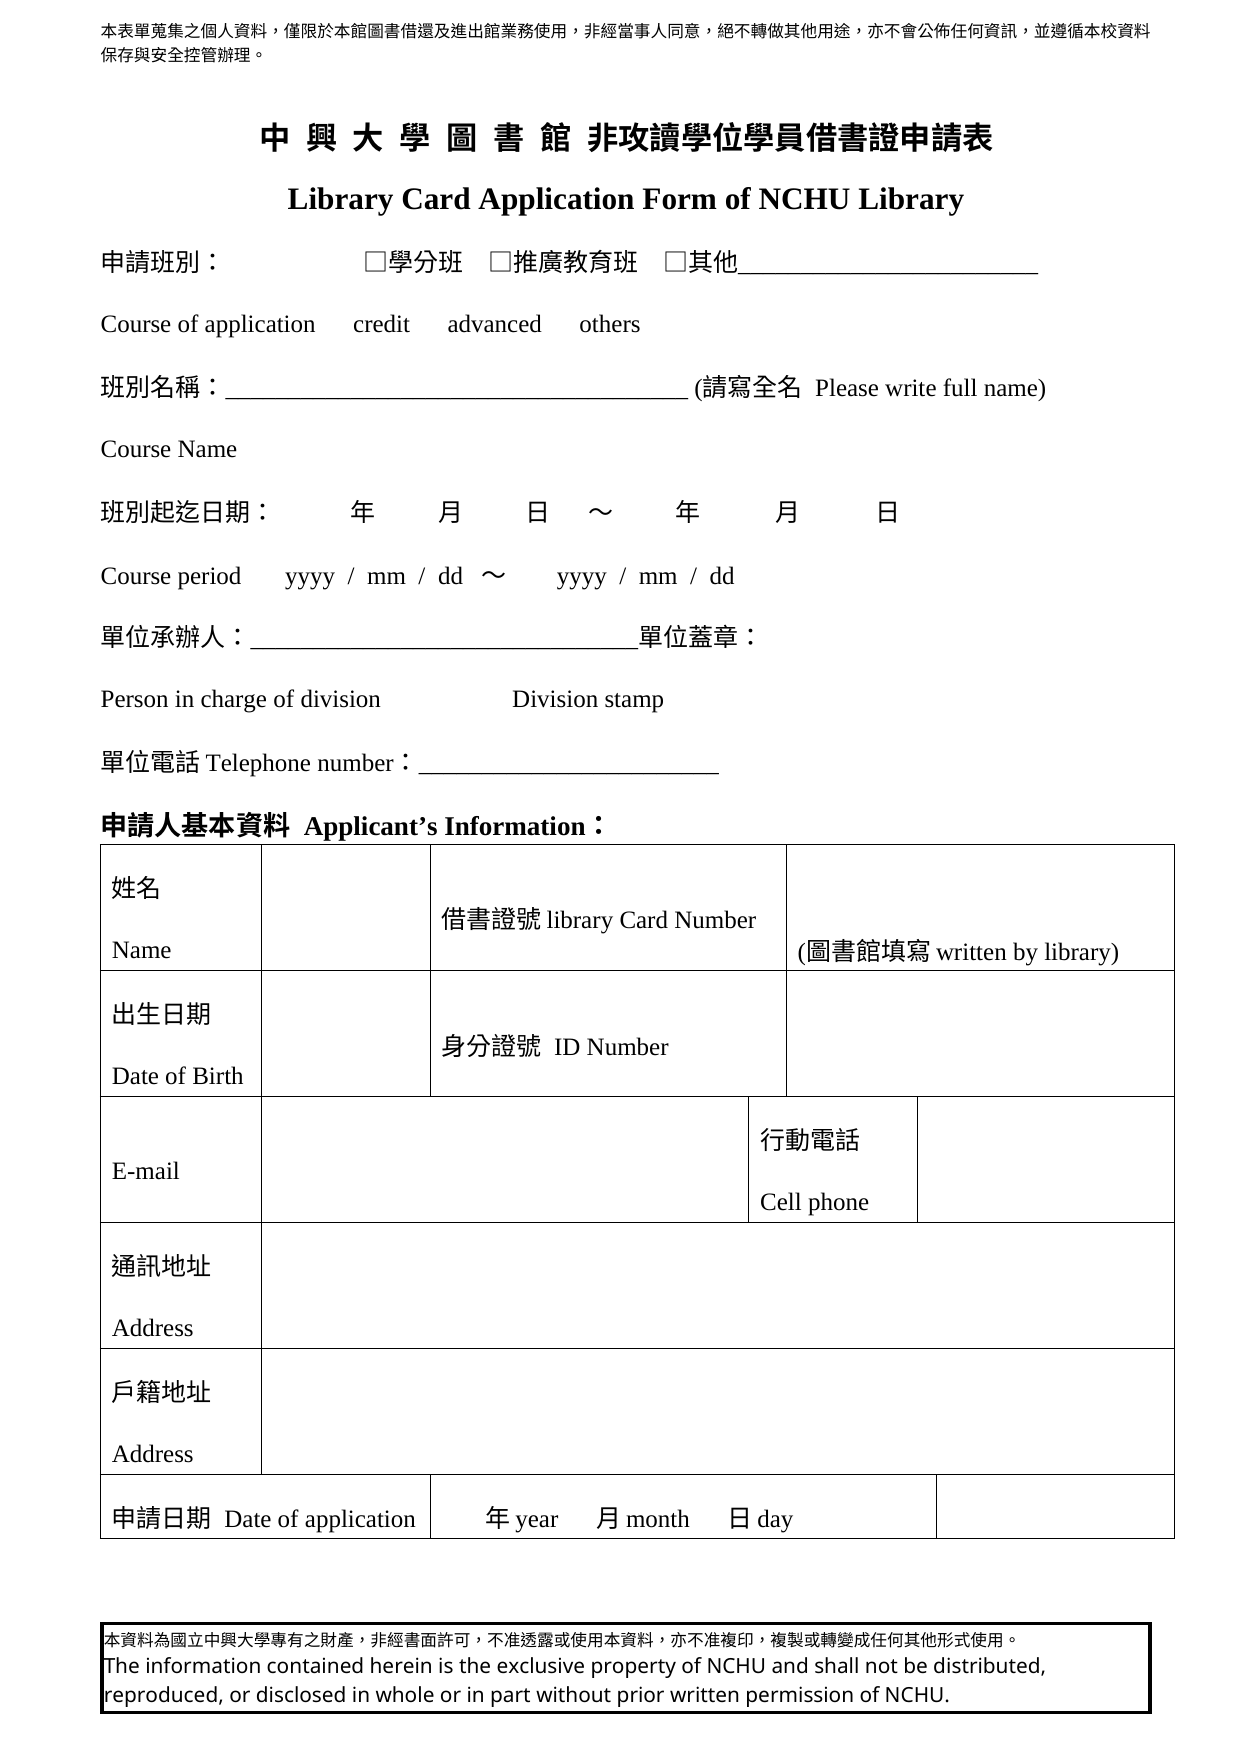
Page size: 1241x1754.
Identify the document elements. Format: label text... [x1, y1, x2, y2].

table_header (圖書館填寫written by library) [787, 845, 1174, 970]
text Course Name [100, 407, 1152, 469]
table_cell 通訊地址 Address [101, 1223, 261, 1348]
table_header [262, 845, 430, 970]
text 班別起迄日期： 年 月 日 ～ 年 月 日 [100, 469, 1152, 532]
table_cell 戶籍地址 Address [101, 1349, 261, 1474]
text 班別名稱：_____________________________________ (請寫全名 Please write full name) [100, 344, 1152, 407]
table_cell 出生日期Date of Birth [101, 971, 261, 1096]
table_cell 年year 月month 日day [431, 1475, 936, 1538]
table_cell [937, 1475, 1174, 1538]
text Library Card Application Form of NCHU Library [100, 157, 1152, 219]
table_cell 行動電話 Cell phone [749, 1097, 917, 1222]
table_cell [918, 1097, 1174, 1222]
table_cell 申請日期 Date of application [101, 1475, 430, 1538]
text Course of application credit advanced others [100, 282, 1152, 344]
table_cell 身分證號 ID Number [431, 971, 786, 1096]
text 單位承辦人：_______________________________單位蓋章： [100, 594, 1152, 657]
table_cell [787, 971, 1174, 1096]
table_cell [262, 1223, 1174, 1348]
table_cell [262, 1097, 748, 1222]
text 申請人基本資料 Applicant’s Information： [100, 782, 1152, 844]
table_cell [262, 1349, 1174, 1474]
text 申請班別： □學分班 □推廣教育班 □其他________________________ [100, 219, 1152, 282]
table_header 借書證號library Card Number [431, 845, 786, 970]
text Person in charge of division Division stamp [100, 657, 1152, 719]
text 中 興 大 學 圖 書 館 非攻讀學位學員借書證申請表 [100, 94, 1152, 157]
table_cell [262, 971, 430, 1096]
table_cell E-mail [101, 1097, 261, 1222]
text 單位電話Telephone number：________________________ [100, 719, 1152, 782]
text Course period yyyy / mm / dd ～ yyyy / mm / dd [100, 532, 1152, 594]
table_header 姓名 Name [101, 845, 261, 970]
